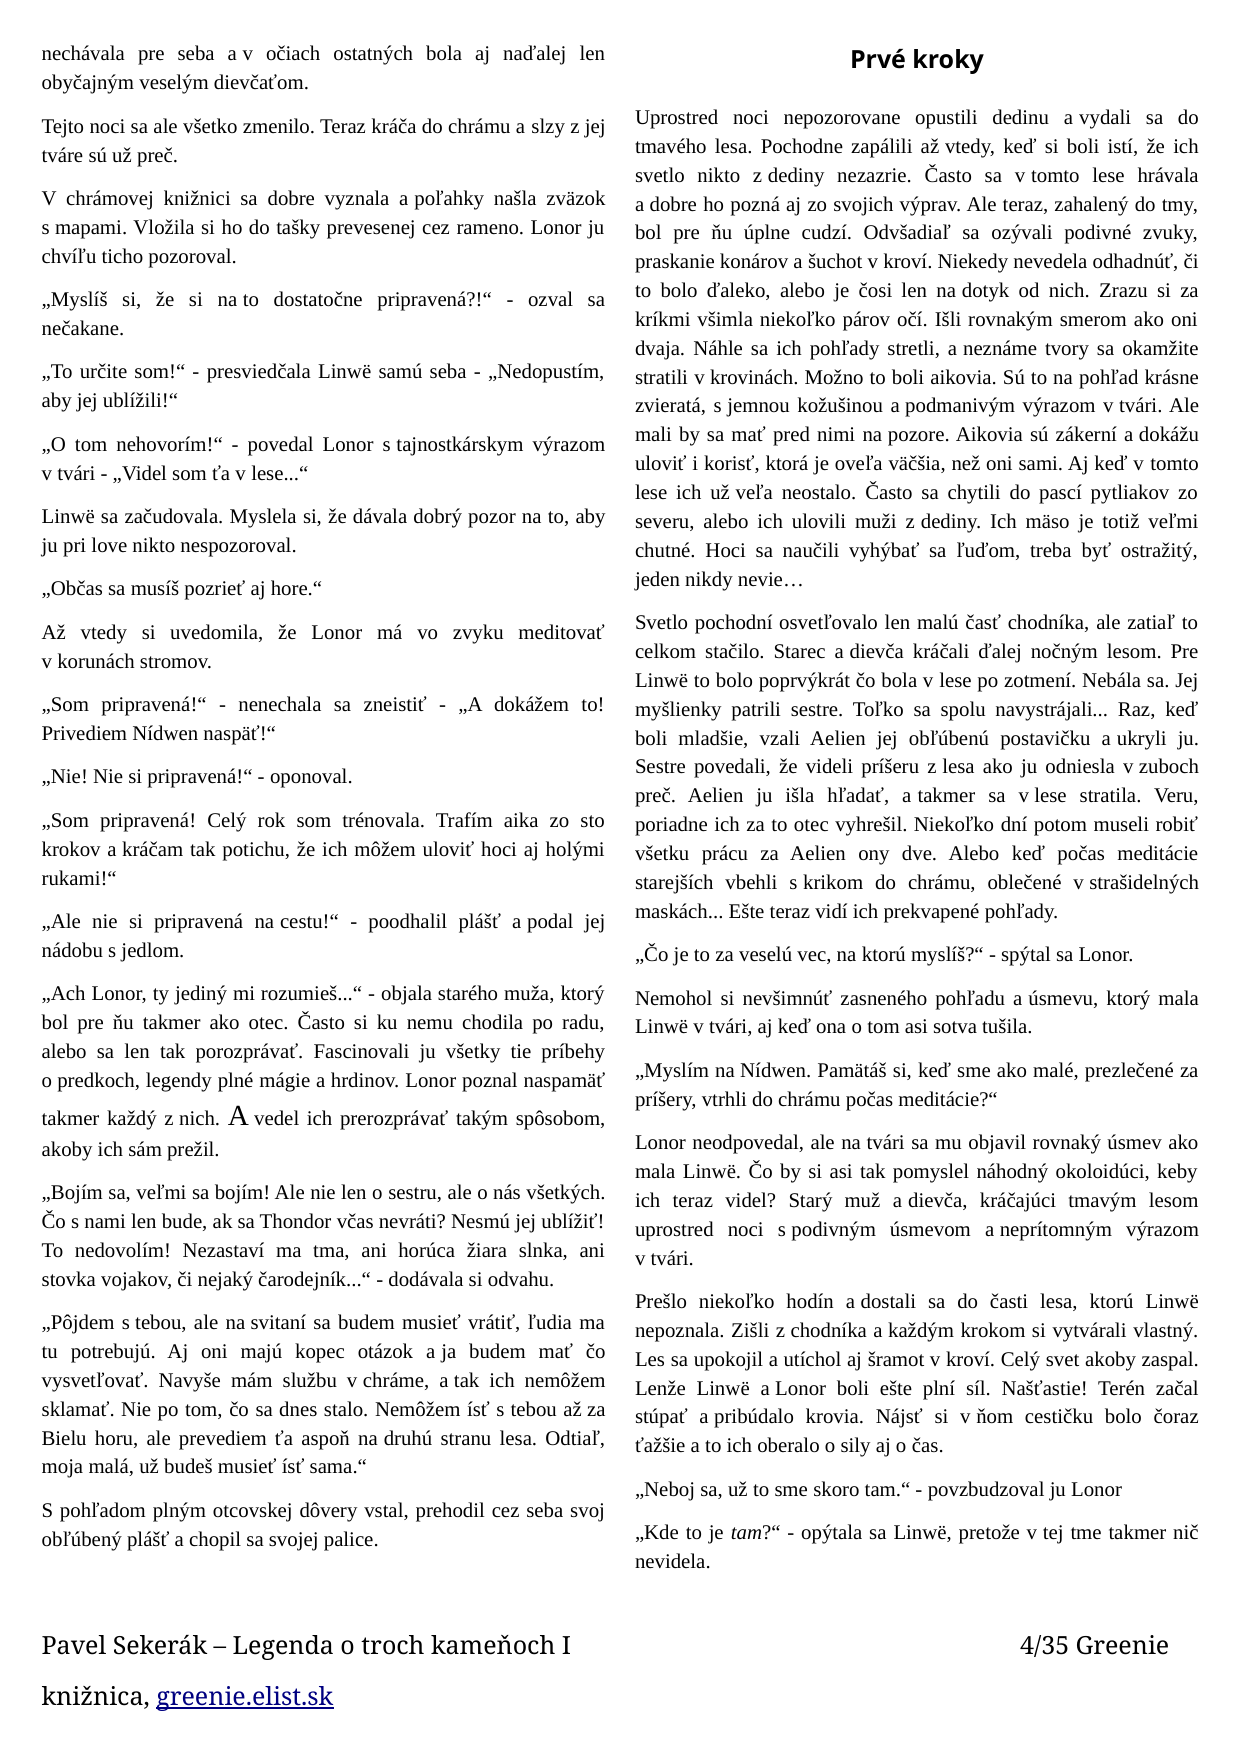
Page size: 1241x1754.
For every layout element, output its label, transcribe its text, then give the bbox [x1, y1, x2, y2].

text Lonor neodpovedal, ale na tvári sa mu objavil rovnaký úsmev ako mala Linwë. Čo by si asi tak pomyslel náhodný okoloidúci, keby ich teraz videl? Starý muž a dievča, kráčajúci tmavým lesom uprostred noci s podivným úsmevom a neprítomným výrazom v tvári. [635, 1130, 1199, 1269]
text nechávala pre seba a v očiach ostatných bola aj naďalej len obyčajným veselým dievčaťom. [41, 41, 605, 94]
text Uprostred noci nepozorovane opustili dedinu a vydali sa do tmavého lesa. Pochodne zapálili až vtedy, keď si boli istí, že ich svetlo nikto z dediny nezazrie. Často sa v tomto lese hrávala a dobre ho pozná aj zo svojich výprav. Ale teraz, zahalený do tmy, bol pre ňu úplne cudzí. Odvšadiaľ sa ozývali podivné zvuky, praskanie konárov a šuchot v kroví. Niekedy nevedela odhadnúť, či to bolo ďaleko, alebo je čosi len na dotyk od nich. Zrazu si za kríkmi všimla niekoľko párov očí. Išli rovnakým smerom ako oni dvaja. Náhle sa ich pohľady stretli, a neznáme tvory sa okamžite stratili v krovinách. Možno to boli aikovia. Sú to na pohľad krásne zvieratá, s jemnou kožušinou a podmanivým výrazom v tvári. Ale mali by sa mať pred nimi na pozore. Aikovia sú zákerní a dokážu uloviť i korisť, ktorá je oveľa väčšia, než oni sami. Aj keď v tomto lese ich už veľa neostalo. Často sa chytili do pascí pytliakov zo severu, alebo ich ulovili muži z dediny. Ich mäso je totiž veľmi chutné. Hoci sa naučili vyhýbať sa ľuďom, treba byť ostražitý, jeden nikdy nevie… [635, 105, 1199, 591]
text „Bojím sa, veľmi sa bojím! Ale nie len o sestru, ale o nás všetkých. Čo s nami len bude, ak sa Thondor včas nevráti? Nesmú jej ublížiť! To nedovolím! Nezastaví ma tma, ani horúca žiara slnka, ani stovka vojakov, či nejaký čarodejník...“ - dodávala si odvahu. [41, 1180, 605, 1291]
text „Pôjdem s tebou, ale na svitaní sa budem musieť vrátiť, ľudia ma tu potrebujú. Aj oni majú kopec otázok a ja budem mať čo vysvetľovať. Navyše mám službu v chráme, a tak ich nemôžem sklamať. Nie po tom, čo sa dnes stalo. Nemôžem ísť s tebou až za Bielu horu, ale prevediem ťa aspoň na druhú stranu lesa. Odtiaľ, moja malá, už budeš musieť ísť sama.“ [41, 1310, 605, 1478]
text „Ach Lonor, ty jediný mi rozumieš...“ - objala starého muža, ktorý bol pre ňu takmer ako otec. Často si ku nemu chodila po radu, alebo sa len tak porozprávať. Fascinovali ju všetky tie príbehy o predkoch, legendy plné mágie a hrdinov. Lonor poznal naspamäť takmer každý z nich. A vedel ich prerozprávať takým spôsobom, akoby ich sám prežil. [41, 981, 605, 1161]
text „Občas sa musíš pozrieť aj hore.“ [41, 576, 605, 600]
text „Nie! Nie si pripravená!“ - oponoval. [41, 764, 605, 788]
text V chrámovej knižnici sa dobre vyznala a poľahky našla zväzok s mapami. Vložila si ho do tašky prevesenej cez rameno. Lonor ju chvíľu ticho pozoroval. [41, 186, 605, 268]
text „Ale nie si pripravená na cestu!“ - poodhalil plášť a podal jej nádobu s jedlom. [41, 909, 605, 962]
subtitle Prvé kroky [635, 41, 1199, 75]
text „O tom nehovorím!“ - povedal Lonor s tajnostkárskym výrazom v tvári - „Videl som ťa v lese...“ [41, 432, 605, 484]
text S pohľadom plným otcovskej dôvery vstal, prehodil cez seba svoj obľúbený plášť a chopil sa svojej palice. [41, 1498, 605, 1551]
text Tejto noci sa ale všetko zmenilo. Teraz kráča do chrámu a slzy z jej tváre sú už preč. [41, 114, 605, 167]
text „Som pripravená! Celý rok som trénovala. Trafím aika zo sto krokov a kráčam tak potichu, že ich môžem uloviť hoci aj holými rukami!“ [41, 808, 605, 889]
text „Čo je to za veselú vec, na ktorú myslíš?“ - spýtal sa Lonor. [635, 942, 1199, 966]
text „Myslíš si, že si na to dostatočne pripravená?!“ - ozval sa nečakane. [41, 287, 605, 340]
text „Kde to je tam?“ - opýtala sa Linwë, pretože v tej tme takmer nič nevidela. [635, 1520, 1199, 1573]
text „Neboj sa, už to sme skoro tam.“ - povzbudzoval ju Lonor [635, 1477, 1199, 1501]
text Svetlo pochodní osvetľovalo len malú časť chodníka, ale zatiaľ to celkom stačilo. Starec a dievča kráčali ďalej nočným lesom. Pre Linwë to bolo poprvýkrát čo bola v lese po zotmení. Nebála sa. Jej myšlienky patrili sestre. Toľko sa spolu navystrájali... Raz, keď boli mladšie, vzali Aelien jej obľúbenú postavičku a ukryli ju. Sestre povedali, že videli príšeru z lesa ako ju odniesla v zuboch preč. Aelien ju išla hľadať, a takmer sa v lese stratila. Veru, poriadne ich za to otec vyhrešil. Niekoľko dní potom museli robiť všetku prácu za Aelien ony dve. Alebo keď počas meditácie starejších vbehli s krikom do chrámu, oblečené v strašidelných maskách... Ešte teraz vidí ich prekvapené pohľady. [635, 610, 1199, 923]
text „To určite som!“ - presviedčala Linwë samú seba - „Nedopustím, aby jej ublížili!“ [41, 359, 605, 412]
text Prešlo niekoľko hodín a dostali sa do časti lesa, ktorú Linwë nepoznala. Zišli z chodníka a každým krokom si vytvárali vlastný. Les sa upokojil a utíchol aj šramot v kroví. Celý svet akoby zaspal. Lenže Linwë a Lonor boli ešte plní síl. Našťastie! Terén začal stúpať a pribúdalo krovia. Nájsť si v ňom cestičku bolo čoraz ťažšie a to ich oberalo o sily aj o čas. [635, 1289, 1199, 1457]
text Nemohol si nevšimnúť zasneného pohľadu a úsmevu, ktorý mala Linwë v tvári, aj keď ona o tom asi sotva tušila. [635, 985, 1199, 1038]
text Až vtedy si uvedomila, že Lonor má vo zvyku meditovať v korunách stromov. [41, 620, 605, 673]
text „Myslím na Nídwen. Pamätáš si, keď sme ako malé, prezlečené za príšery, vtrhli do chrámu počas meditácie?“ [635, 1058, 1199, 1111]
text „Som pripravená!“ - nenechala sa zneistiť - „A dokážem to! Privediem Nídwen naspäť!“ [41, 692, 605, 745]
text Linwë sa začudovala. Myslela si, že dávala dobrý pozor na to, aby ju pri love nikto nespozoroval. [41, 504, 605, 557]
